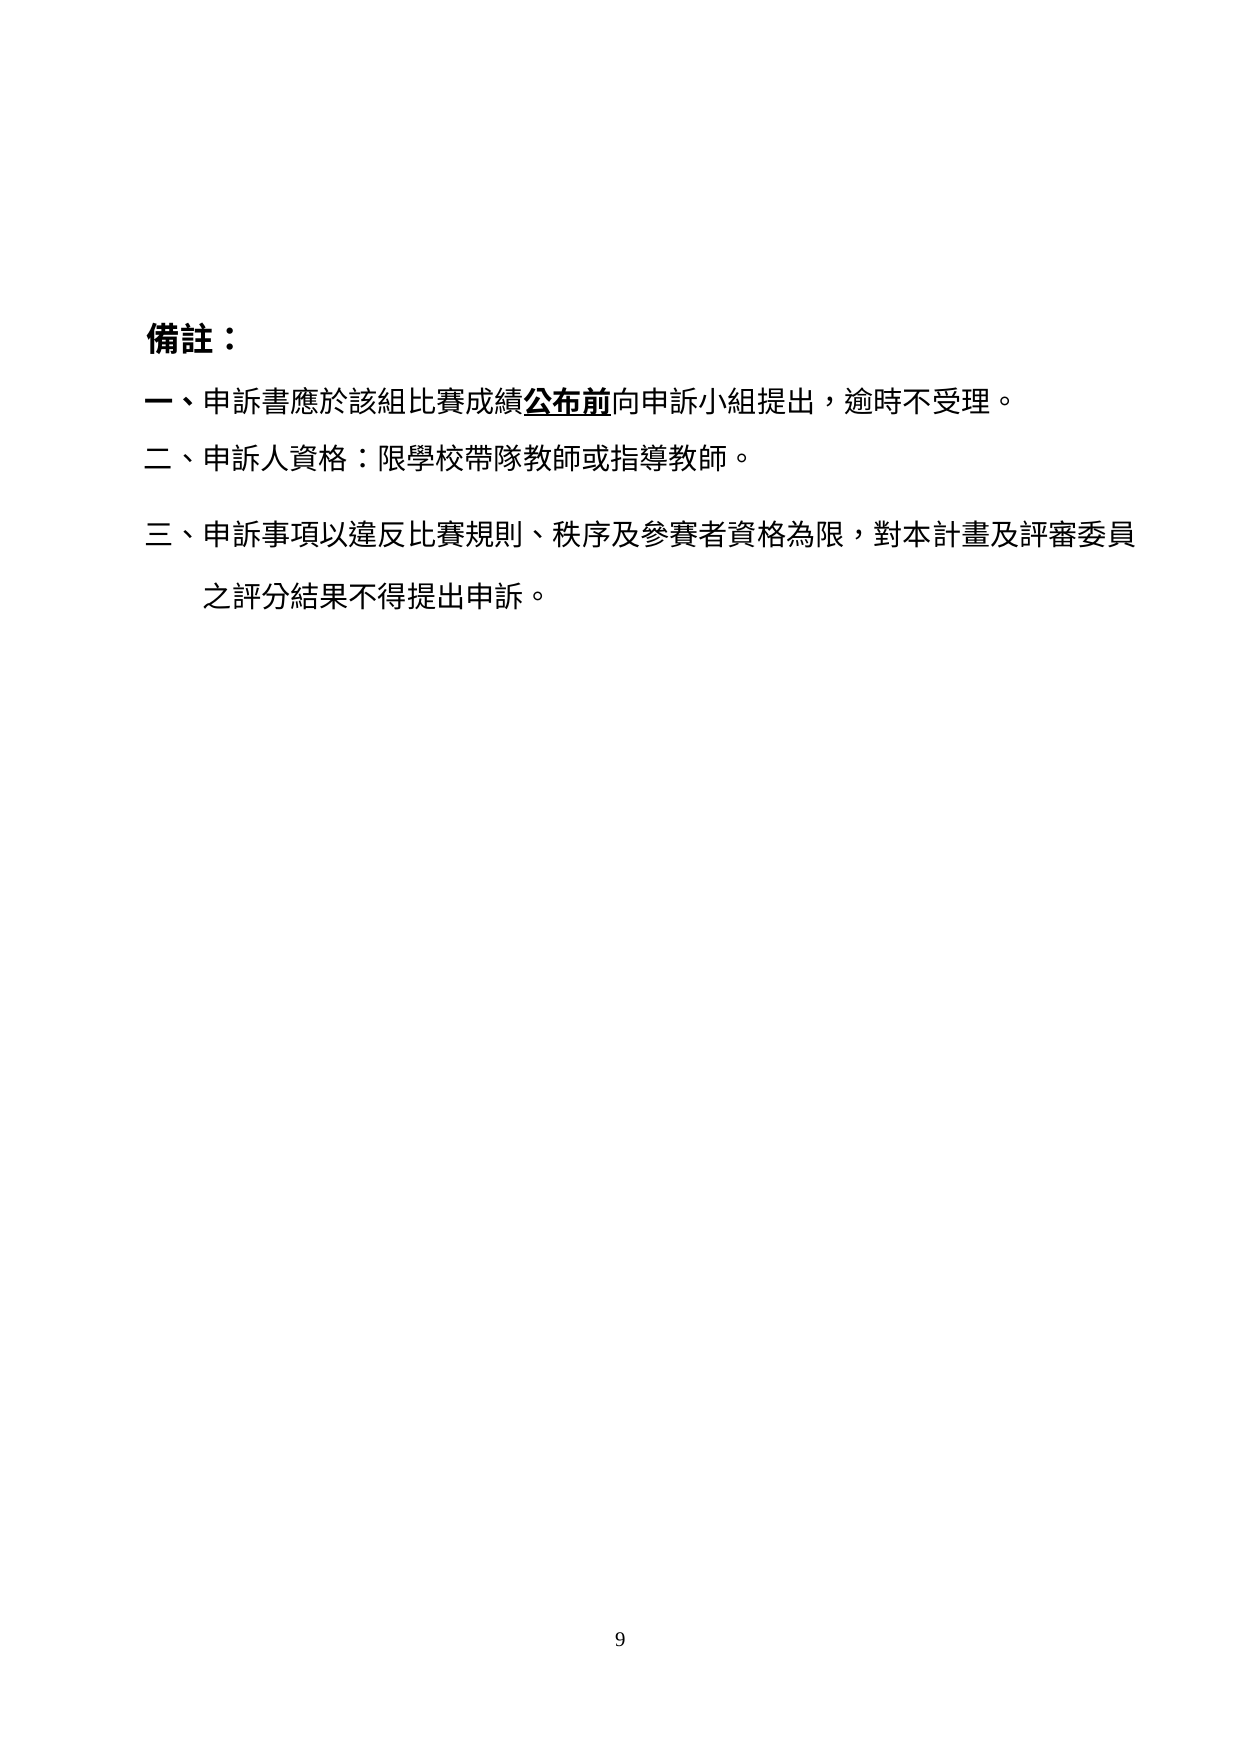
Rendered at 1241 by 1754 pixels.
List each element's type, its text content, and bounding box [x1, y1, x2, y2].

text 二、申訴人資格：限學校帶隊教師或指導教師。 [144, 433, 1110, 478]
text 備註： [130, 295, 1110, 358]
text 一、申訴書應於該組比賽成績公布前向申訴小組提出，逾時不受理。 [144, 358, 1152, 420]
text 三、申訴事項以違反比賽規則、秩序及參賽者資格為限，對本計畫及評審委員之評分結果不得提出申訴。 [144, 491, 1137, 616]
